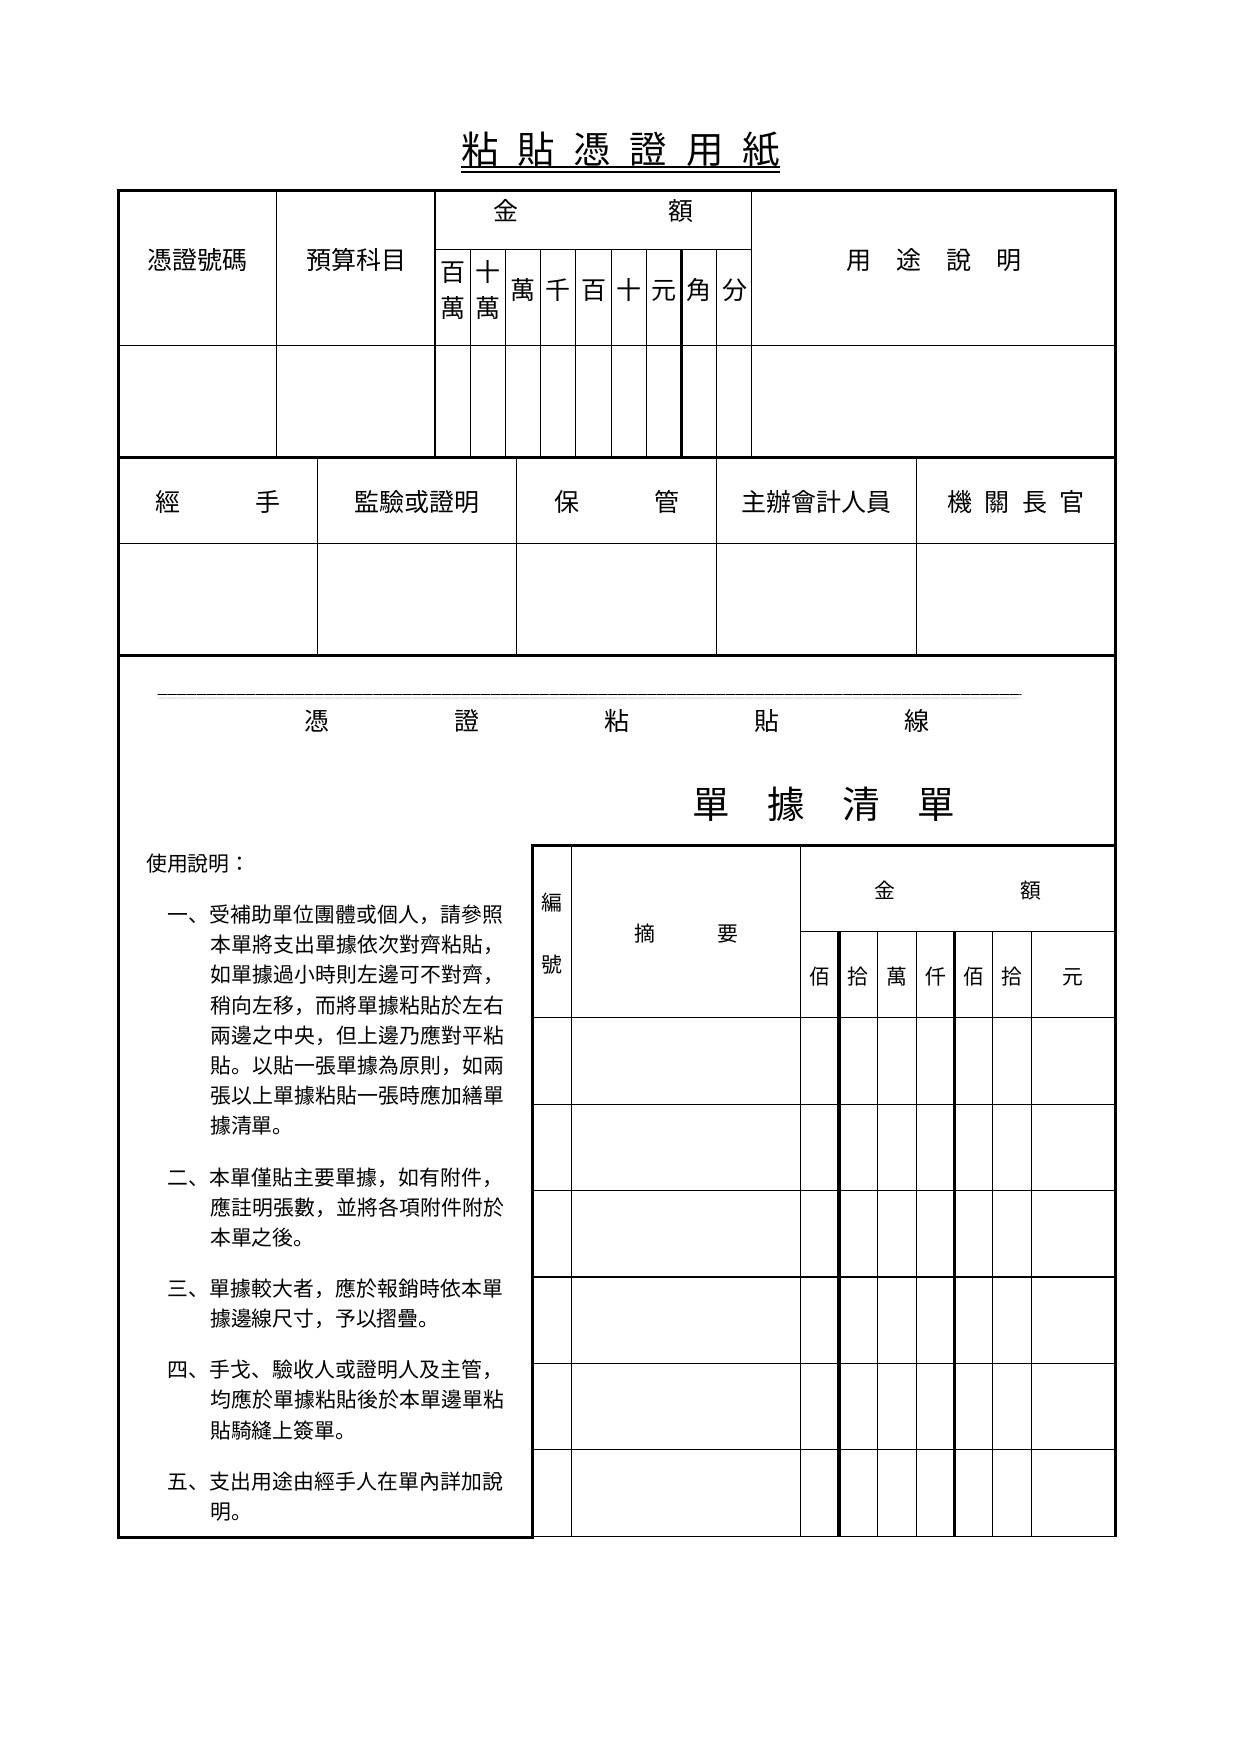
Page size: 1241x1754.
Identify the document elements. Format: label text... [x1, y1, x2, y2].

table_cell [878, 1018, 916, 1103]
table_cell [956, 1191, 992, 1276]
table_cell [534, 1191, 571, 1276]
table_cell [717, 544, 916, 653]
table_cell [1032, 1191, 1114, 1276]
table_cell [318, 544, 516, 653]
table_cell [572, 1364, 800, 1449]
table_cell [917, 1018, 953, 1103]
table_cell [917, 1191, 953, 1276]
table_cell [878, 1105, 916, 1190]
table_cell 使用說明： 一、受補助單位團體或個人，請參照本單將支出單據依次對齊粘貼，如單據過小時則左邊可不對齊，稍向左移，而將單據粘貼於左右兩邊之中央，但上邊乃應對平粘貼。以貼一張單據為原則，如兩張以上單據粘貼一張時應加繕單據清單。 二、本單僅貼主要單據，如有附件，應註明張數，並將各項附件附於本單之後。 三、單據較大者，應於報銷時依本單據邊線尺寸，予以摺疊。 四、手戈、驗收人或證明人及主管，均應於單據粘貼後於本單邊單粘貼騎縫上簽單。 五、支出用途由經手人在單內詳加說明。 [120, 844, 531, 1536]
table_cell [572, 1105, 800, 1190]
table_cell 憑 證 粘 貼 線 [120, 657, 1114, 761]
table_cell 佰 [956, 932, 992, 1017]
table_header 預算科目 [277, 192, 434, 345]
table_cell [956, 1278, 992, 1363]
table_cell [277, 346, 434, 456]
table_cell [993, 1105, 1031, 1190]
table_cell [1032, 1018, 1114, 1103]
table_cell [1032, 1105, 1114, 1190]
table_cell 百萬 [436, 250, 470, 345]
table_cell [534, 1105, 571, 1190]
text 粘 貼 憑 證 用 紙 [118, 105, 1122, 168]
table_header 憑證號碼 [120, 192, 276, 345]
table_cell [841, 1018, 877, 1103]
table_cell [120, 761, 532, 844]
table_cell [1032, 1450, 1114, 1536]
table_cell [993, 1018, 1031, 1103]
table_cell [841, 1364, 877, 1449]
table_cell [683, 346, 716, 456]
table_cell [917, 1278, 953, 1363]
table_cell [841, 1105, 877, 1190]
table_cell 單 據 清 單 [532, 761, 1114, 844]
table_cell 仟 [917, 932, 953, 1017]
table_cell [993, 1450, 1031, 1536]
table_cell [612, 346, 646, 456]
table_cell [878, 1450, 916, 1536]
table_cell [956, 1450, 992, 1536]
table_cell 摘 要 [572, 847, 800, 1017]
table_cell 十 [612, 250, 646, 345]
table_cell 編號 [534, 847, 571, 1017]
table_cell [878, 1364, 916, 1449]
table_cell 元 [647, 250, 680, 345]
table_cell [120, 544, 317, 653]
table_cell [1032, 1278, 1114, 1363]
table_cell 分 [717, 250, 751, 345]
table_cell [917, 1105, 953, 1190]
table_cell [801, 1105, 837, 1190]
table_cell 萬 [506, 250, 540, 345]
table_cell [436, 346, 470, 456]
table_cell [572, 1278, 800, 1363]
table_cell [572, 1450, 800, 1536]
table_cell [120, 346, 276, 456]
table_cell 監驗或證明 [318, 459, 516, 543]
table_cell [841, 1450, 877, 1536]
table_cell [993, 1191, 1031, 1276]
table_cell [517, 544, 716, 653]
table_cell 主辦會計人員 [717, 459, 916, 543]
table_cell [917, 544, 1114, 653]
table_header 金 額 [436, 192, 751, 249]
table_cell [534, 1364, 571, 1449]
table_cell [801, 1278, 837, 1363]
table_cell [956, 1364, 992, 1449]
table_cell [801, 1450, 837, 1536]
table_cell [917, 1450, 953, 1536]
table_cell 佰 [801, 932, 837, 1017]
table_cell [572, 1191, 800, 1276]
table_cell [841, 1191, 877, 1276]
table_cell [917, 1364, 953, 1449]
table_cell [956, 1018, 992, 1103]
table_cell [752, 346, 1114, 456]
table_cell [534, 1450, 571, 1536]
table_cell 百 [576, 250, 611, 345]
table_cell [534, 1278, 571, 1363]
table_cell [576, 346, 611, 456]
table_cell [993, 1278, 1031, 1363]
table_cell [506, 346, 540, 456]
table_cell [647, 346, 680, 456]
table_header 用 途 說 明 [752, 192, 1114, 345]
table_cell [993, 1364, 1031, 1449]
table_cell [878, 1191, 916, 1276]
table_cell 元 [1032, 932, 1114, 1017]
table_cell [717, 346, 751, 456]
table_cell [541, 346, 575, 456]
table_cell [471, 346, 505, 456]
table_cell [841, 1278, 877, 1363]
table_cell 千 [541, 250, 575, 345]
table_cell [801, 1018, 837, 1103]
table_cell 萬 [878, 932, 916, 1017]
table_cell [956, 1105, 992, 1190]
table_cell 拾 [993, 932, 1031, 1017]
table_cell 機 關 長 官 [917, 459, 1114, 543]
table_cell 拾 [841, 932, 877, 1017]
table_cell 經 手 [120, 459, 317, 543]
table_cell [1032, 1364, 1114, 1449]
table_cell [572, 1018, 800, 1103]
table_cell [801, 1191, 837, 1276]
table_cell 金 額 [801, 847, 1114, 931]
table_cell 保 管 [517, 459, 716, 543]
table_cell 角 [683, 250, 716, 345]
table_cell [534, 1018, 571, 1103]
table_cell 十萬 [471, 250, 505, 345]
table_cell [801, 1364, 837, 1449]
table_cell [878, 1278, 916, 1363]
